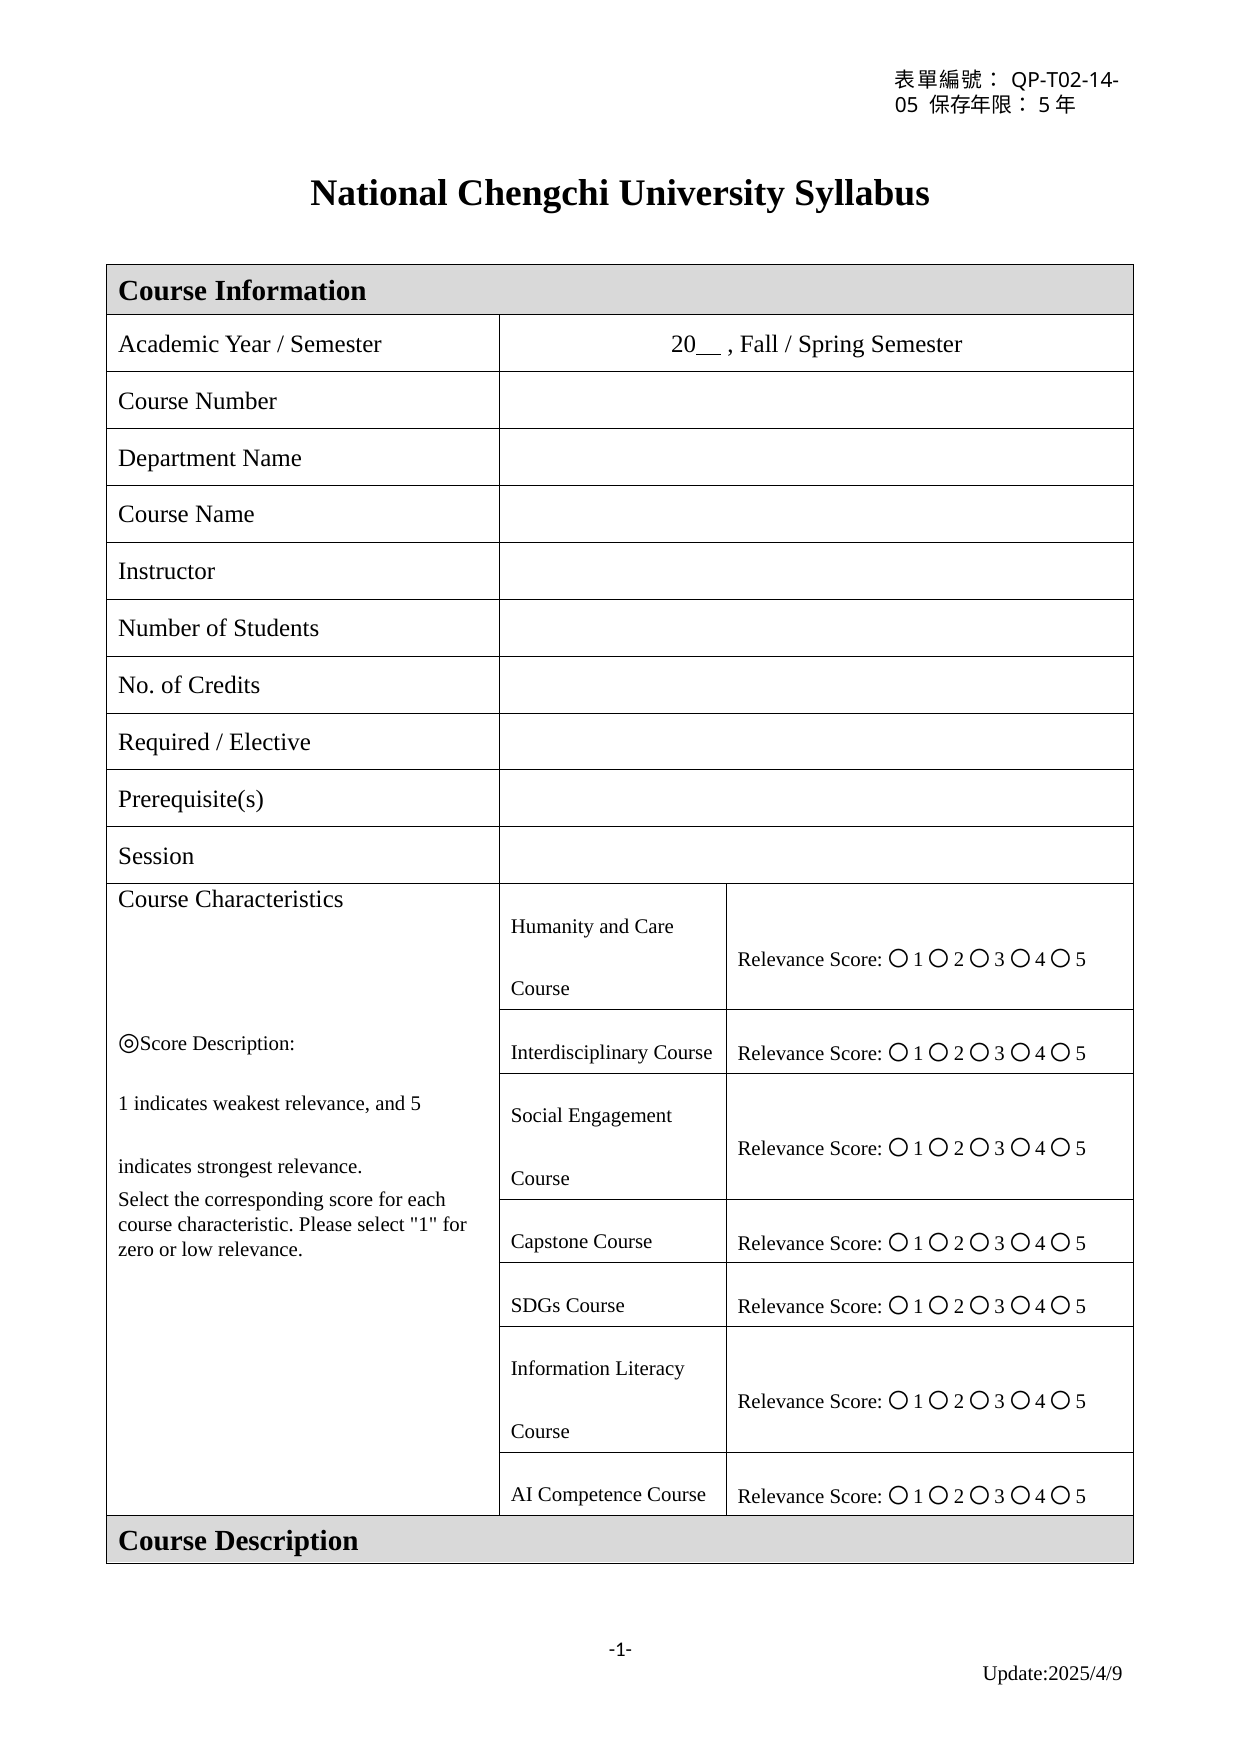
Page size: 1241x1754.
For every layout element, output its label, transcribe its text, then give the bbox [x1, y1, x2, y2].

table_cell [500, 543, 1133, 599]
table_cell [500, 770, 1133, 826]
text National Chengchi University Syllabus [118, 170, 1122, 213]
table_cell [500, 600, 1133, 656]
table_cell Relevance Score: 〇1 〇2 〇3 〇4 〇5 [727, 1200, 1133, 1262]
table_cell Relevance Score: 〇1 〇2 〇3 〇4 〇5 [727, 1327, 1133, 1452]
table_cell SDGs Course [500, 1263, 726, 1326]
table_cell Humanity and Care Course [500, 884, 726, 1009]
table_cell Information Literacy Course [500, 1327, 726, 1452]
table_cell Relevance Score: 〇1 〇2 〇3 〇4 〇5 [727, 1453, 1133, 1515]
table_cell Social Engagement Course [500, 1074, 726, 1199]
table_cell AI Competence Course [500, 1453, 726, 1515]
table_cell Instructor [107, 543, 499, 599]
table_cell Required / Elective [107, 714, 499, 769]
table_cell Relevance Score: 〇1 〇2 〇3 〇4 〇5 [727, 1010, 1133, 1073]
table_cell Prerequisite(s) [107, 770, 499, 826]
table_cell Capstone Course [500, 1200, 726, 1262]
table_cell Course Name [107, 486, 499, 542]
table_cell [500, 657, 1133, 712]
table_cell [500, 429, 1133, 485]
table_cell [500, 714, 1133, 769]
table_cell Course Description [107, 1516, 1133, 1562]
table_cell [500, 372, 1133, 428]
table_cell No. of Credits [107, 657, 499, 712]
table_cell [500, 486, 1133, 542]
table_cell Session [107, 827, 499, 883]
table_cell Relevance Score: 〇1 〇2 〇3 〇4 〇5 [727, 884, 1133, 1009]
table_cell Course Characteristics ◎Score Description: 1 indicates weakest relevance, and 5 indicates strongest relevance. Select the corresponding score for each course characteristic. Please select "1" for zero or low relevance. [107, 884, 499, 1515]
table_header Course Information [107, 265, 1133, 314]
table_cell Department Name [107, 429, 499, 485]
table_cell Relevance Score: 〇1 〇2 〇3 〇4 〇5 [727, 1263, 1133, 1326]
table_cell Relevance Score: 〇1 〇2 〇3 〇4 〇5 [727, 1074, 1133, 1199]
table_cell [500, 827, 1133, 883]
table_cell Academic Year / Semester [107, 315, 499, 371]
table_cell Course Number [107, 372, 499, 428]
table_cell Interdisciplinary Course [500, 1010, 726, 1073]
table_cell 20 , Fall / Spring Semester [500, 315, 1133, 371]
table_cell Number of Students [107, 600, 499, 656]
